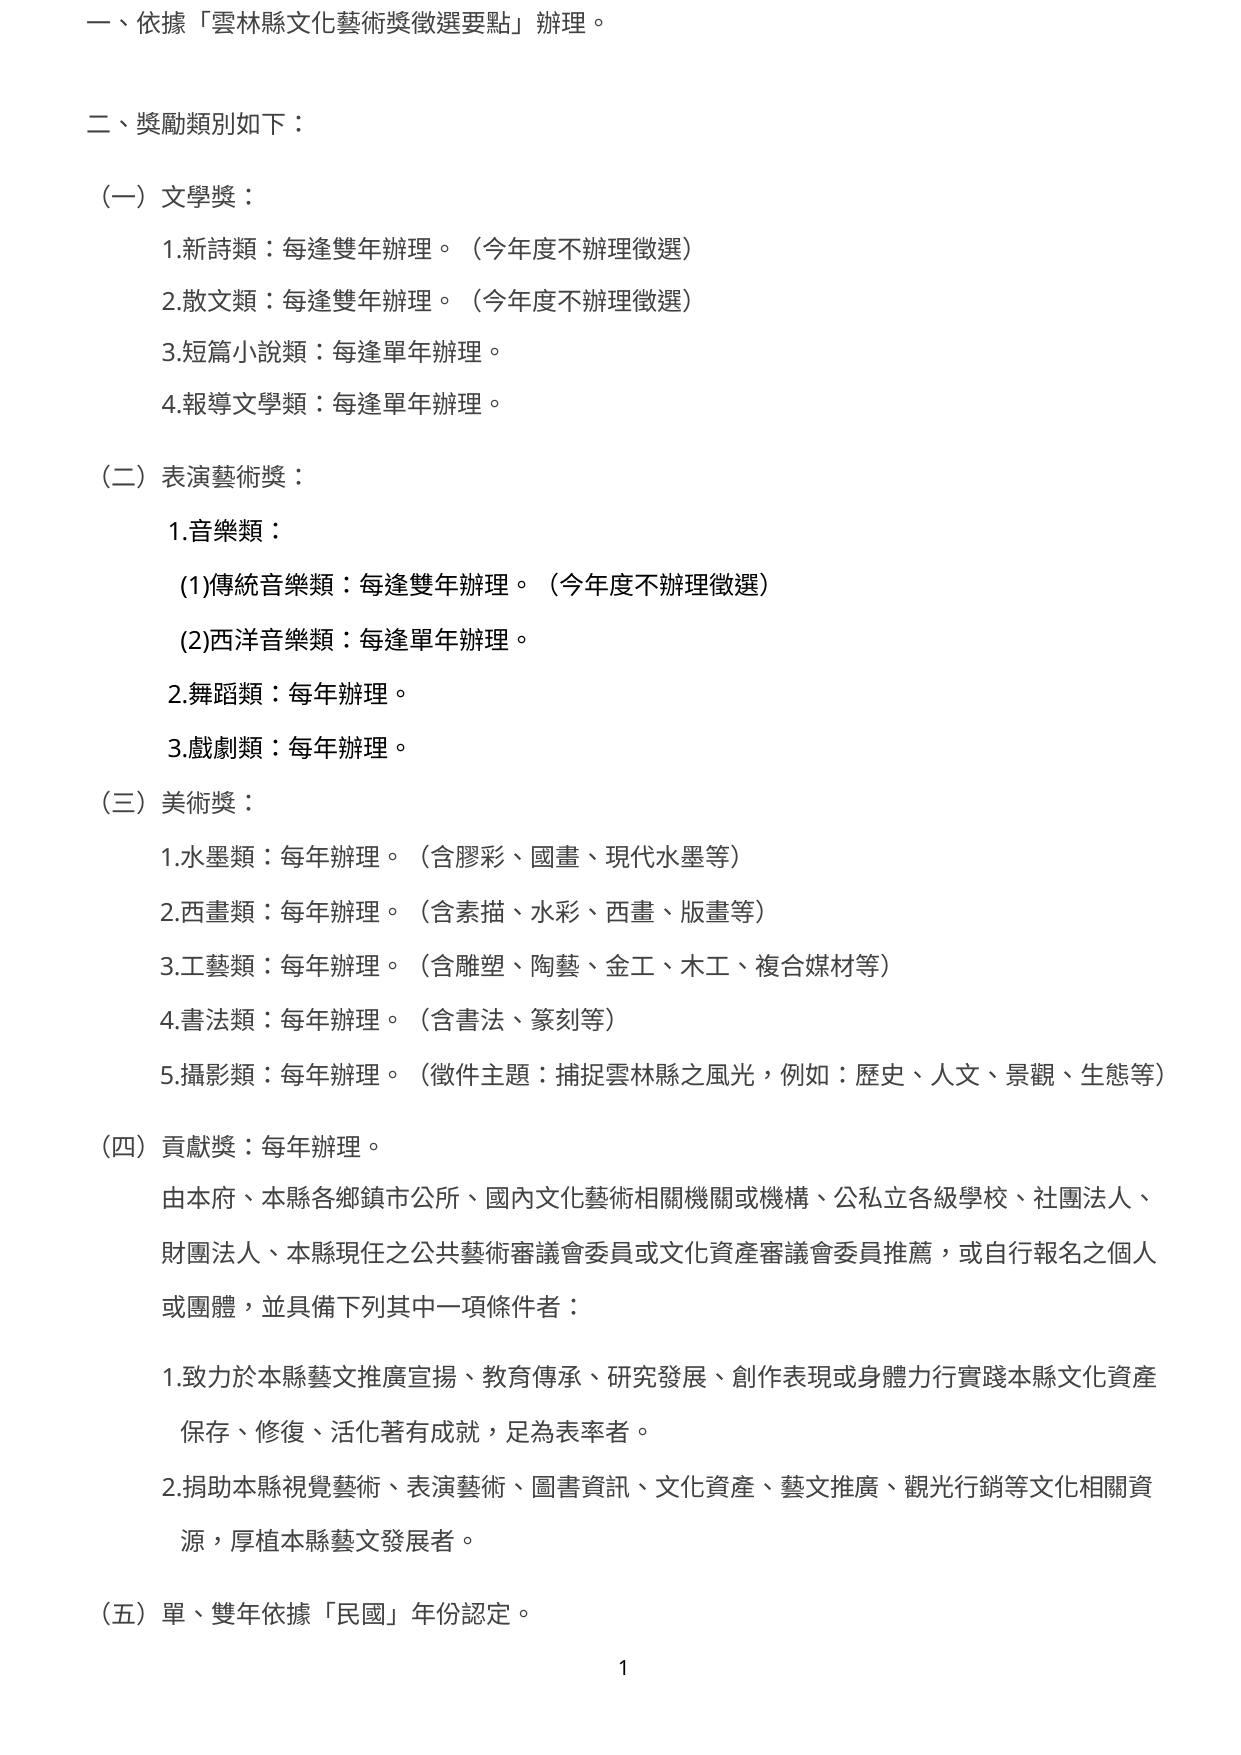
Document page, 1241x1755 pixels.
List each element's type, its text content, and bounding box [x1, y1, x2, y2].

text 3.戲劇類：每年辦理。 [54, 729, 1213, 765]
text (1)傳統音樂類：每逢雙年辦理。（今年度不辦理徵選） [54, 566, 1213, 602]
text 1.致力於本縣藝文推廣宣揚、教育傳承、研究發展、創作表現或身體力行實踐本縣文化資產 [161, 1357, 1162, 1394]
text 3.短篇小說類：每逢單年辦理。 [161, 333, 1213, 369]
text 4.報導文學類：每逢單年辦理。 [161, 384, 1213, 421]
text （五）單、雙年依據「民國」年份認定。 [87, 1594, 1213, 1631]
text （四）貢獻獎：每年辦理。 [87, 1127, 1213, 1163]
text 5.攝影類：每年辦理。（徵件主題：捕捉雲林縣之風光，例如：歷史、人文、景觀、生態等） [56, 1055, 1213, 1091]
text （一）文學獎： [87, 177, 1213, 214]
text （二）表演藝術獎： [87, 457, 1213, 493]
text （三）美術獎： [87, 783, 1213, 819]
text (2)西洋音樂類：每逢單年辦理。 [54, 620, 1213, 656]
text 2.捐助本縣視覺藝術、表演藝術、圖書資訊、文化資產、藝文推廣、觀光行銷等文化相關資 [161, 1467, 1158, 1503]
text 2.西畫類：每年辦理。（含素描、水彩、西畫、版畫等） [56, 892, 1213, 928]
text 由本府、本縣各鄉鎮市公所、國內文化藝術相關機關或機構、公私立各級學校、社團法人、財團法人、本縣現任之公共藝術審議會委員或文化資產審議會委員推薦，或自行報名之個人或團體，並具備下列其中一項條件者： [161, 1179, 1162, 1324]
text 3.工藝類：每年辦理。（含雕塑、陶藝、金工、木工、複合媒材等） [56, 946, 1213, 983]
text 二、獎勵類別如下： [87, 105, 1213, 141]
text 4.書法類：每年辦理。（含書法、篆刻等） [56, 1001, 1213, 1037]
text 2.舞蹈類：每年辦理。 [54, 674, 1213, 711]
text 一、依據「雲林縣文化藝術獎徵選要點」辦理。 [87, 3, 1213, 39]
text 1.水墨類：每年辦理。（含膠彩、國畫、現代水墨等） [56, 838, 1213, 874]
text 源，厚植本縣藝文發展者。 [181, 1522, 1213, 1558]
text 保存、修復、活化著有成就，足為表率者。 [161, 1412, 1158, 1449]
text 2.散文類：每逢雙年辦理。（今年度不辦理徵選） [161, 281, 1213, 317]
text 1.音樂類： [54, 511, 1213, 548]
text 1.新詩類：每逢雙年辦理。（今年度不辦理徵選） [161, 229, 1213, 266]
